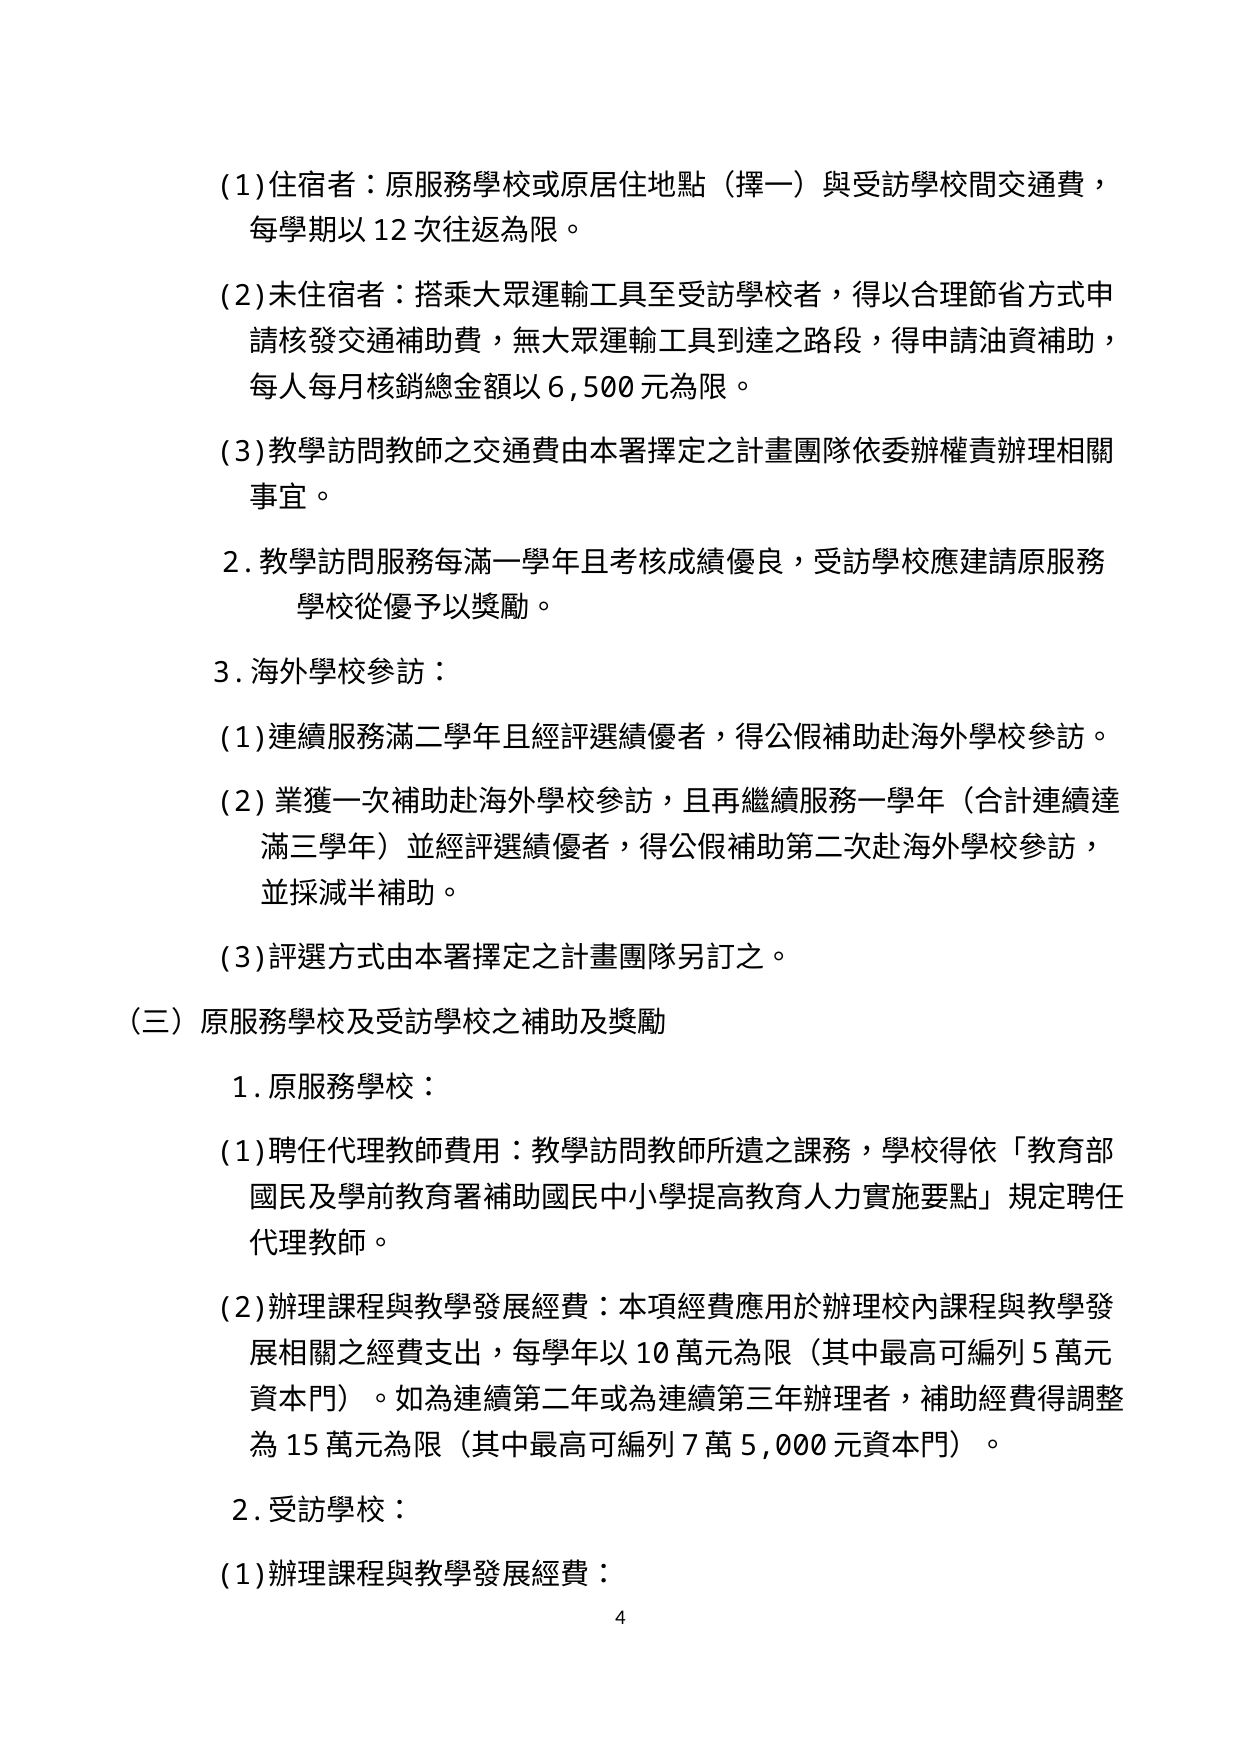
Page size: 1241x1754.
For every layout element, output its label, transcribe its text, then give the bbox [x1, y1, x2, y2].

text (3)教學訪問教師之交通費由本署擇定之計畫團隊依委辦權責辦理相關事宜。 [216, 425, 1128, 517]
list 教學訪問服務每滿一學年且考核成績優良，受訪學校應建請原服務學校從優予以獎勵。 [222, 535, 1128, 627]
text (1)辦理課程與教學發展經費： [216, 1548, 1128, 1594]
list 原服務學校： [231, 1060, 1128, 1106]
text (2) 業獲一次補助赴海外學校參訪，且再繼續服務一學年（合計連續達滿三學年）並經評選績優者，得公假補助第二次赴海外學校參訪，並採減半補助。 [216, 775, 1128, 912]
text （三）原服務學校及受訪學校之補助及獎勵 [112, 996, 1128, 1042]
text (3)評選方式由本署擇定之計畫團隊另訂之。 [216, 931, 1128, 977]
list 海外學校參訪： [212, 646, 1128, 692]
list 受訪學校： [231, 1483, 1128, 1529]
text (1)連續服務滿二學年且經評選績優者，得公假補助赴海外學校參訪。 [216, 710, 1128, 756]
text (1)住宿者：原服務學校或原居住地點（擇一）與受訪學校間交通費，每學期以12次往返為限。 [216, 158, 1128, 250]
text (2)未住宿者：搭乘大眾運輸工具至受訪學校者，得以合理節省方式申請核發交通補助費，無大眾運輸工具到達之路段，得申請油資補助，每人每月核銷總金額以6,500元為限。 [216, 269, 1128, 406]
text (2)辦理課程與教學發展經費：本項經費應用於辦理校內課程與教學發展相關之經費支出，每學年以10萬元為限（其中最高可編列5萬元資本門）。如為連續第二年或為連續第三年辦理者，補助經費得調整為15萬元為限（其中最高可編列7萬5,000元資本門）。 [216, 1281, 1128, 1464]
text (1)聘任代理教師費用：教學訪問教師所遺之課務，學校得依「教育部國民及學前教育署補助國民中小學提高教育人力實施要點」規定聘任代理教師。 [216, 1125, 1128, 1262]
